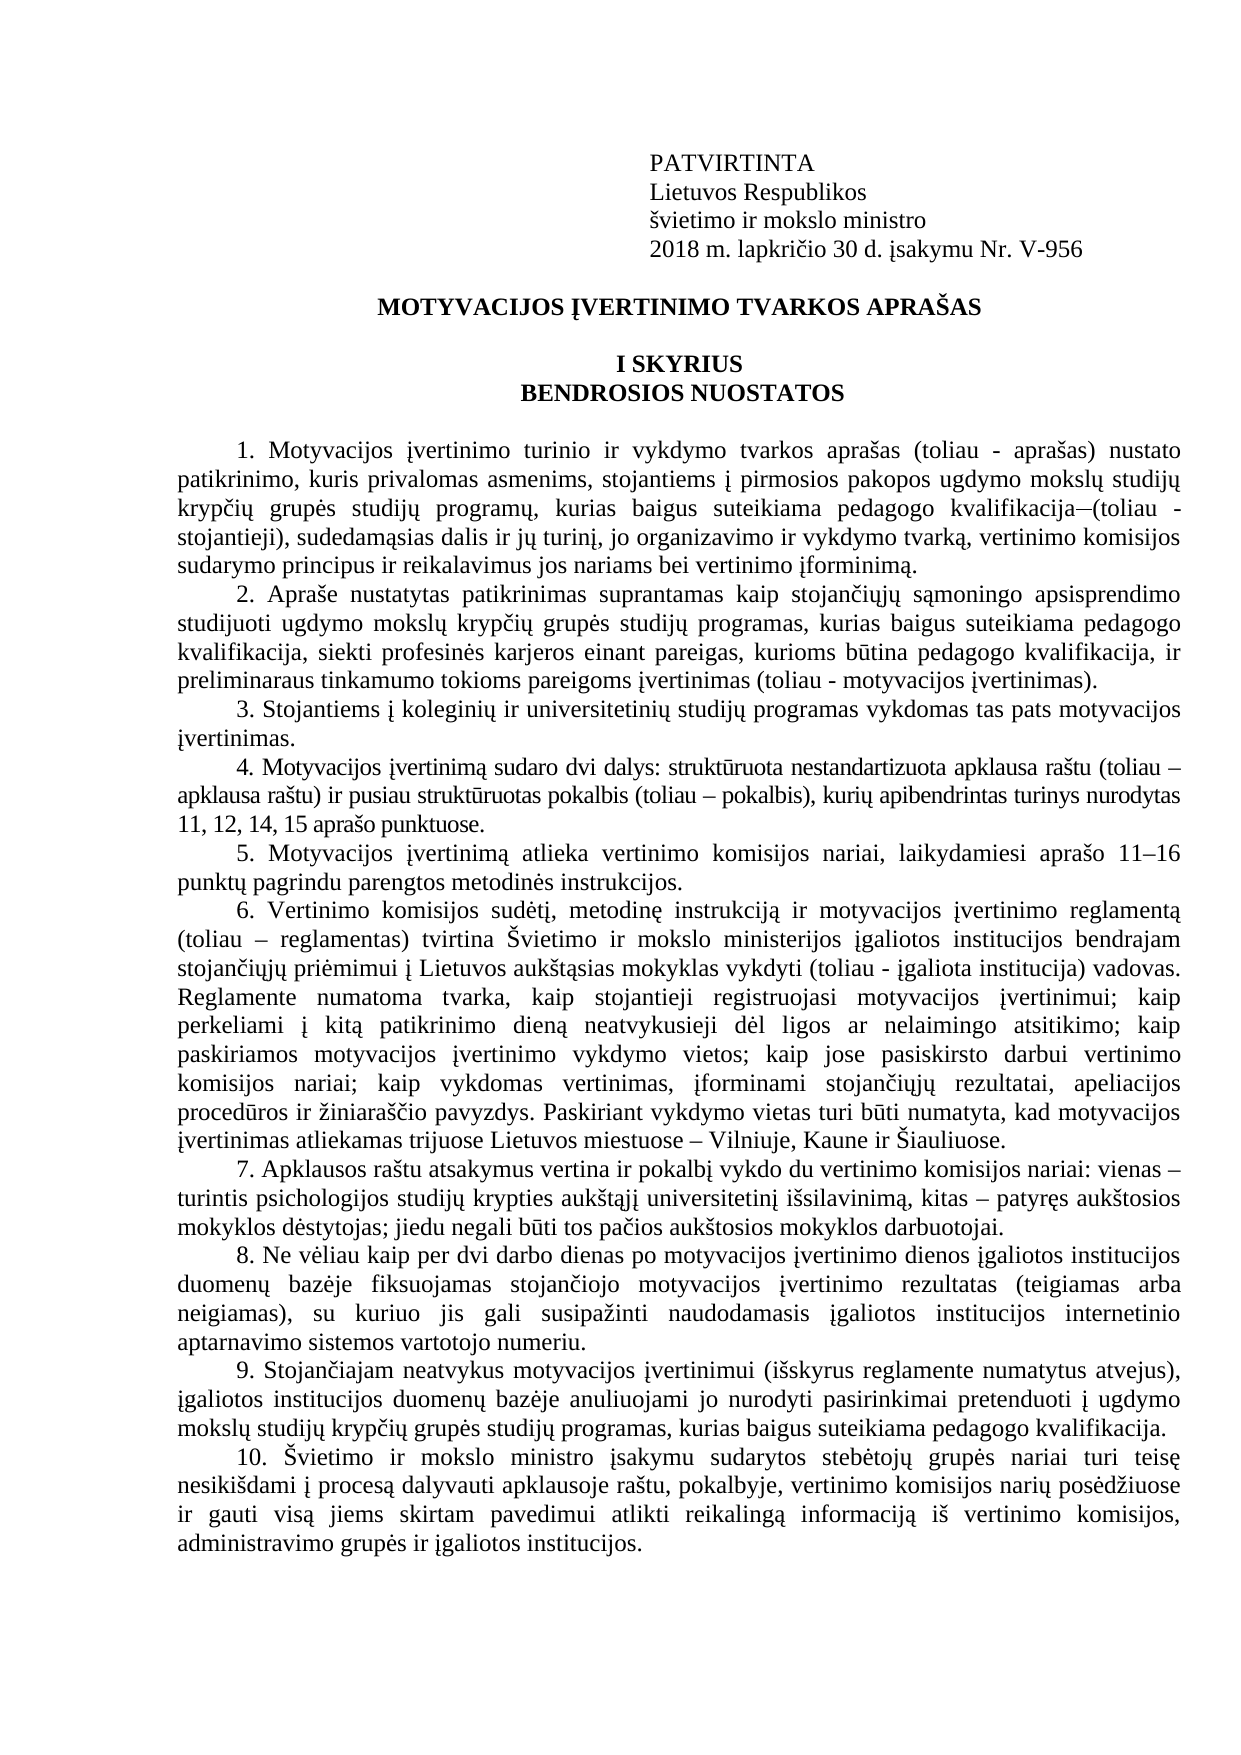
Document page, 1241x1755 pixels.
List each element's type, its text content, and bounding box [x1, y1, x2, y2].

text 4. Motyvacijos įvertinimą sudaro dvi dalys: struktūruota nestandartizuota apklausa raštu (toliau – apklausa raštu) ir pusiau struktūruotas pokalbis (toliau – pokalbis), kurių apibendrintas turinys nurodytas 11, 12, 14, 15 aprašo punktuose. [177, 752, 1182, 838]
text PATVIRTINTA [649, 148, 1182, 177]
text 1. Motyvacijos įvertinimo turinio ir vykdymo tvarkos aprašas (toliau - aprašas) nustato patikrinimo, kuris privalomas asmenims, stojantiems į pirmosios pakopos ugdymo mokslų studijų krypčių grupės studijų programų, kurias baigus suteikiama pedagogo kvalifikacija (toliau - stojantieji), sudedamąsias dalis ir jų turinį, jo organizavimo ir vykdymo tvarką, vertinimo komisijos sudarymo principus ir reikalavimus jos nariams bei vertinimo įforminimą. [177, 436, 1182, 579]
text 8. Ne vėliau kaip per dvi darbo dienas po motyvacijos įvertinimo dienos įgaliotos institucijos duomenų bazėje fiksuojamas stojančiojo motyvacijos įvertinimo rezultatas (teigiamas arba neigiamas), su kuriuo jis gali susipažinti naudodamasis įgaliotos institucijos internetinio aptarnavimo sistemos vartotojo numeriu. [177, 1241, 1182, 1356]
text I SKYRIUS [177, 349, 1182, 378]
text 9. Stojančiajam neatvykus motyvacijos įvertinimui (išskyrus reglamente numatytus atvejus), įgaliotos institucijos duomenų bazėje anuliuojami jo nurodyti pasirinkimai pretenduoti į ugdymo mokslų studijų krypčių grupės studijų programas, kurias baigus suteikiama pedagogo kvalifikacija. [177, 1356, 1182, 1442]
text BENDROSIOS NUOSTATOS [177, 378, 1182, 407]
text švietimo ir mokslo ministro [649, 206, 1182, 234]
text 3. Stojantiems į koleginių ir universitetinių studijų programas vykdomas tas pats motyvacijos įvertinimas. [177, 694, 1182, 752]
text Lietuvos Respublikos [649, 177, 1182, 206]
text 5. Motyvacijos įvertinimą atlieka vertinimo komisijos nariai, laikydamiesi aprašo 11–16 punktų pagrindu parengtos metodinės instrukcijos. [177, 838, 1182, 896]
text 2018 m. lapkričio 30 d. įsakymu Nr. V-956 [649, 234, 1182, 263]
text MOTYVACIJOS ĮVERTINIMO TVARKOS APRAŠAS [177, 292, 1182, 321]
text 10. Švietimo ir mokslo ministro įsakymu sudarytos stebėtojų grupės nariai turi teisę nesikišdami į procesą dalyvauti apklausoje raštu, pokalbyje, vertinimo komisijos narių posėdžiuose ir gauti visą jiems skirtam pavedimui atlikti reikalingą informaciją iš vertinimo komisijos, administravimo grupės ir įgaliotos institucijos. [177, 1442, 1182, 1557]
text 2. Apraše nustatytas patikrinimas suprantamas kaip stojančiųjų sąmoningo apsisprendimo studijuoti ugdymo mokslų krypčių grupės studijų programas, kurias baigus suteikiama pedagogo kvalifikacija, siekti profesinės karjeros einant pareigas, kurioms būtina pedagogo kvalifikacija, ir preliminaraus tinkamumo tokioms pareigoms įvertinimas (toliau - motyvacijos įvertinimas). [177, 579, 1182, 694]
text 6. Vertinimo komisijos sudėtį, metodinę instrukciją ir motyvacijos įvertinimo reglamentą (toliau – reglamentas) tvirtina Švietimo ir mokslo ministerijos įgaliotos institucijos bendrajam stojančiųjų priėmimui į Lietuvos aukštąsias mokyklas vykdyti (toliau - įgaliota institucija) vadovas. Reglamente numatoma tvarka, kaip stojantieji registruojasi motyvacijos įvertinimui; kaip perkeliami į kitą patikrinimo dieną neatvykusieji dėl ligos ar nelaimingo atsitikimo; kaip paskiriamos motyvacijos įvertinimo vykdymo vietos; kaip jose pasiskirsto darbui vertinimo komisijos nariai; kaip vykdomas vertinimas, įforminami stojančiųjų rezultatai, apeliacijos procedūros ir žiniaraščio pavyzdys. Paskiriant vykdymo vietas turi būti numatyta, kad motyvacijos įvertinimas atliekamas trijuose Lietuvos miestuose – Vilniuje, Kaune ir Šiauliuose. [177, 896, 1182, 1154]
text 7. Apklausos raštu atsakymus vertina ir pokalbį vykdo du vertinimo komisijos nariai: vienas – turintis psichologijos studijų krypties aukštąjį universitetinį išsilavinimą, kitas – patyręs aukštosios mokyklos dėstytojas; jiedu negali būti tos pačios aukštosios mokyklos darbuotojai. [177, 1154, 1182, 1241]
